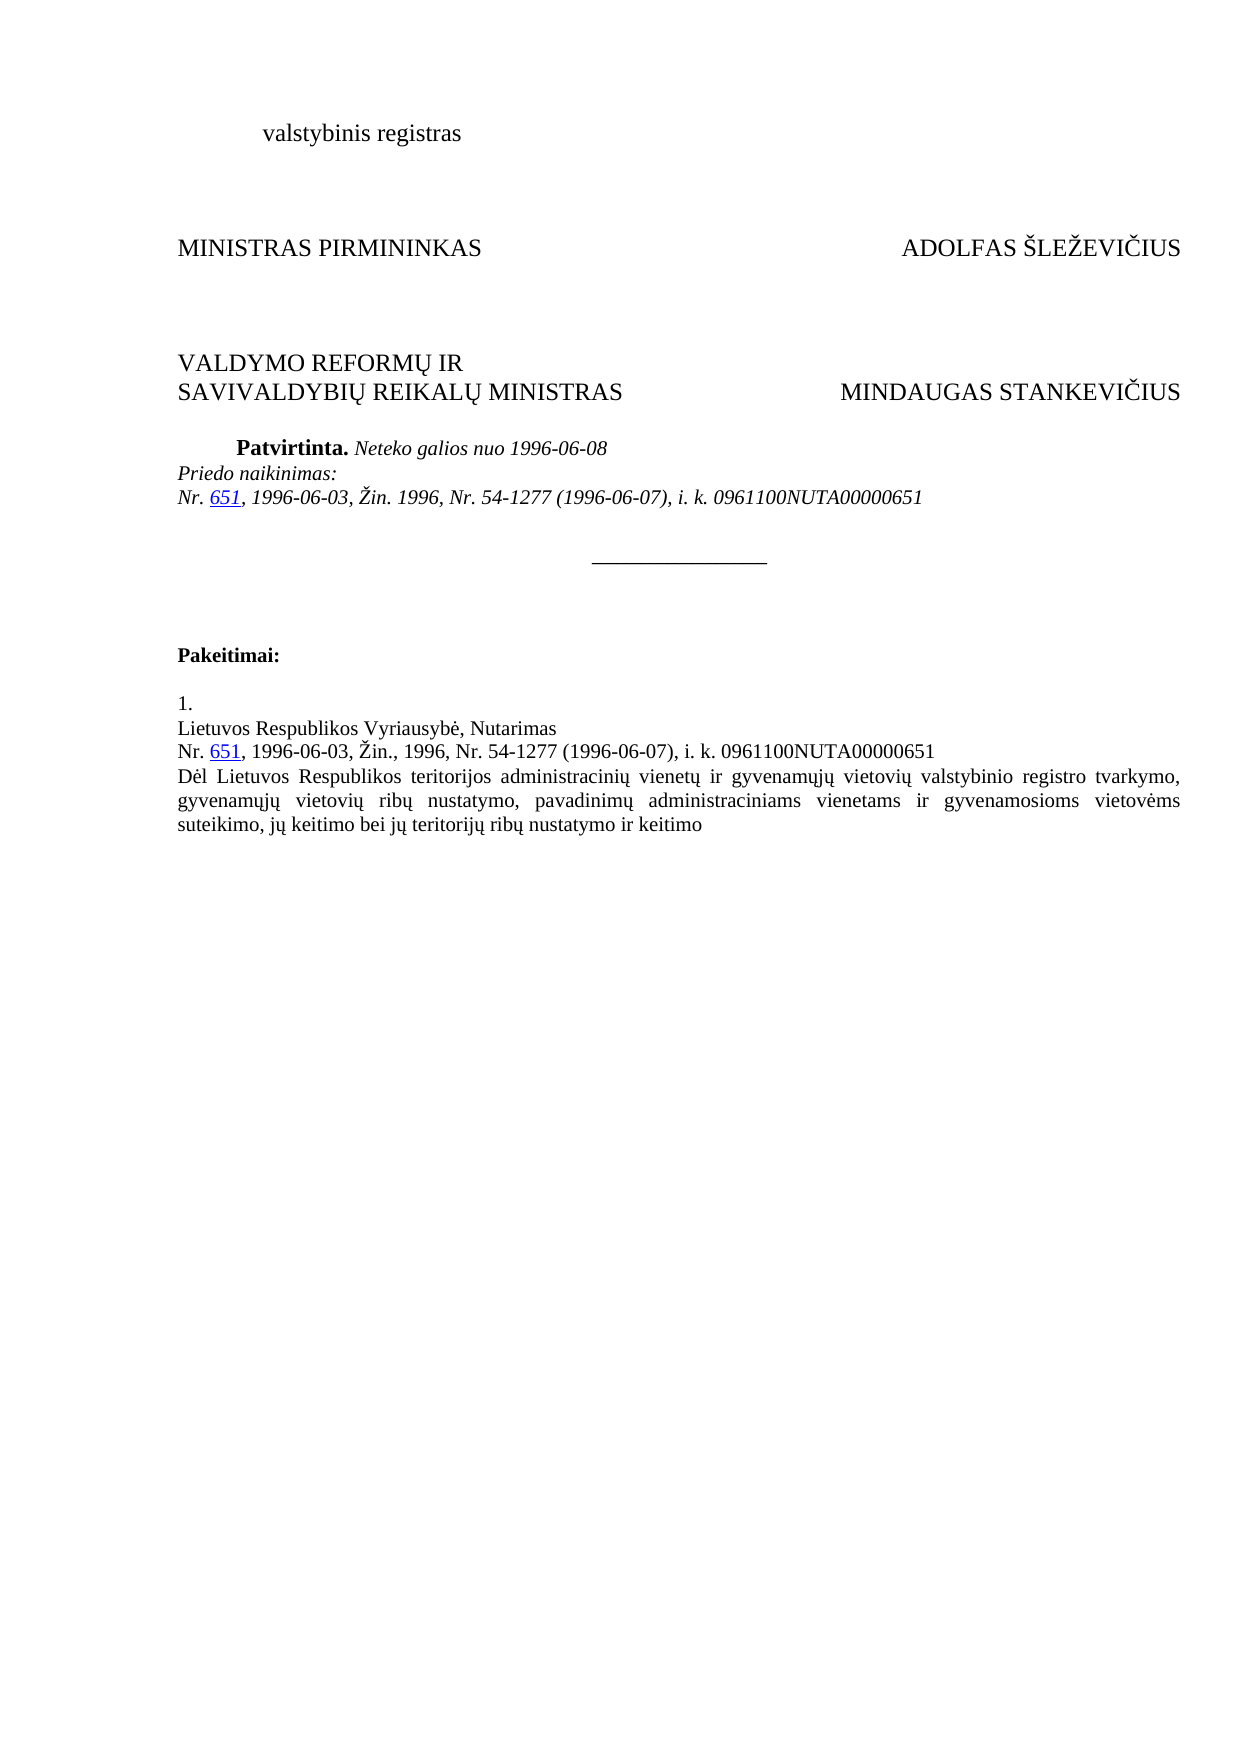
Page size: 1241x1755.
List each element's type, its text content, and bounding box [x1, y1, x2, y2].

table_header [848, 118, 1181, 147]
text VALDYMO REFORMŲ IR [177, 348, 1181, 377]
text SAVIVALDYBIŲ REIKALŲ MINISTRAS MINDAUGAS STANKEVIČIUS [177, 377, 1181, 406]
text Priedo naikinimas: [177, 461, 1181, 485]
text Nr. 651, 1996-06-03, Žin. 1996, Nr. 54-1277 (1996-06-07), i. k. 0961100NUTA00000651 [177, 485, 1181, 509]
text Patvirtinta. Neteko galios nuo 1996-06-08 [177, 434, 1181, 461]
table_header [515, 118, 848, 147]
text Pakeitimai: [177, 643, 1181, 667]
text MINISTRAS PIRMININKAS ADOLFAS ŠLEŽEVIČIUS [177, 233, 1181, 262]
text 1. [177, 691, 1181, 715]
text Lietuvos Respublikos Vyriausybė, Nutarimas [177, 715, 1181, 739]
text ______________ [177, 538, 1181, 566]
table_header valstybinis registras [177, 118, 515, 147]
text Dėl Lietuvos Respublikos teritorijos administracinių vienetų ir gyvenamųjų vietovių valstybinio registro tvarkymo, gyvenamųjų vietovių ribų nustatymo, pavadinimų administraciniams vienetams ir gyvenamosioms vietovėms suteikimo, jų keitimo bei jų teritorijų ribų nustatymo ir keitimo [177, 763, 1181, 836]
text Nr. 651, 1996-06-03, Žin., 1996, Nr. 54-1277 (1996-06-07), i. k. 0961100NUTA00000651 [177, 739, 1181, 763]
